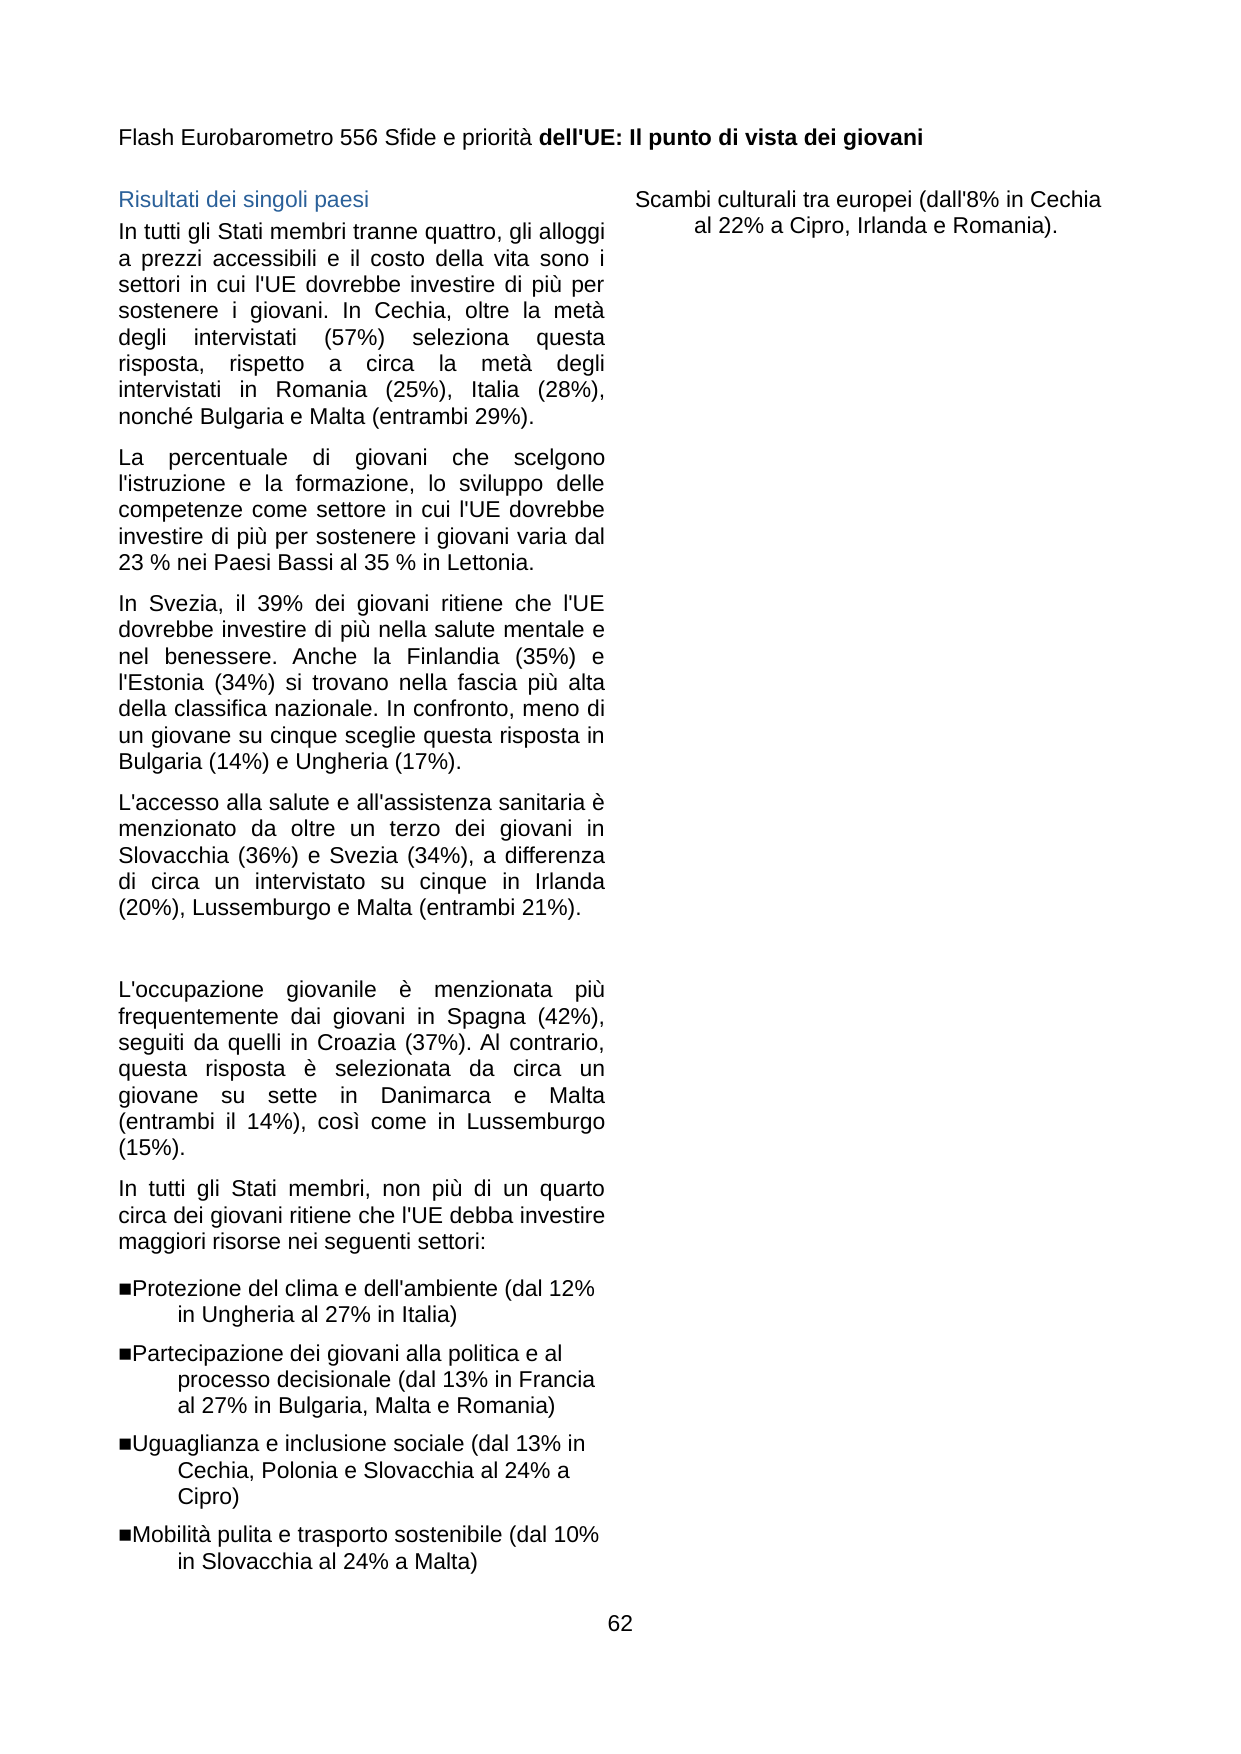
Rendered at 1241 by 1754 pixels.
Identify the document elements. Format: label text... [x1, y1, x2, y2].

text ■Uguaglianza e inclusione sociale (dal 13% in Cechia, Polonia e Slovacchia al 24% a Cipro) [118, 1430, 605, 1509]
text In Svezia, il 39% dei giovani ritiene che l'UE dovrebbe investire di più nella salute mentale e nel benessere. Anche la Finlandia (35%) e l'Estonia (34%) si trovano nella fascia più alta della classifica nazionale. In confronto, meno di un giovane su cinque sceglie questa risposta in Bulgaria (14%) e Ungheria (17%). [118, 590, 605, 774]
text In tutti gli Stati membri tranne quattro, gli alloggi a prezzi accessibili e il costo della vita sono i settori in cui l'UE dovrebbe investire di più per sostenere i giovani. In Cechia, oltre la metà degli intervistati (57%) seleziona questa risposta, rispetto a circa la metà degli intervistati in Romania (25%), Italia (28%), nonché Bulgaria e Malta (entrambi 29%). [118, 218, 605, 429]
text ■Partecipazione dei giovani alla politica e al processo decisionale (dal 13% in Francia al 27% in Bulgaria, Malta e Romania) [118, 1339, 605, 1418]
text ■Protezione del clima e dell'ambiente (dal 12% in Ungheria al 27% in Italia) [118, 1275, 605, 1328]
text ■Mobilità pulita e trasporto sostenibile (dal 10% in Slovacchia al 24% a Malta) [118, 1521, 605, 1574]
text La percentuale di giovani che scelgono l'istruzione e la formazione, lo sviluppo delle competenze come settore in cui l'UE dovrebbe investire di più per sostenere i giovani varia dal 23 % nei Paesi Bassi al 35 % in Lettonia. [118, 443, 605, 575]
text In tutti gli Stati membri, non più di un quarto circa dei giovani ritiene che l'UE debba investire maggiori risorse nei seguenti settori: [118, 1175, 605, 1254]
text L'occupazione giovanile è menzionata più frequentemente dai giovani in Spagna (42%), seguiti da quelli in Croazia (37%). Al contrario, questa risposta è selezionata da circa un giovane su sette in Danimarca e Malta (entrambi il 14%), così come in Lussemburgo (15%). [118, 976, 605, 1161]
text Risultati dei singoli paesi [118, 186, 605, 212]
text L'accesso alla salute e all'assistenza sanitaria è menzionato da oltre un terzo dei giovani in Slovacchia (36%) e Svezia (34%), a differenza di circa un intervistato su cinque in Irlanda (20%), Lussemburgo e Malta (entrambi 21%). [118, 789, 605, 921]
text Scambi culturali tra europei (dall'8% in Cechia al 22% a Cipro, Irlanda e Romania). [635, 186, 1122, 238]
